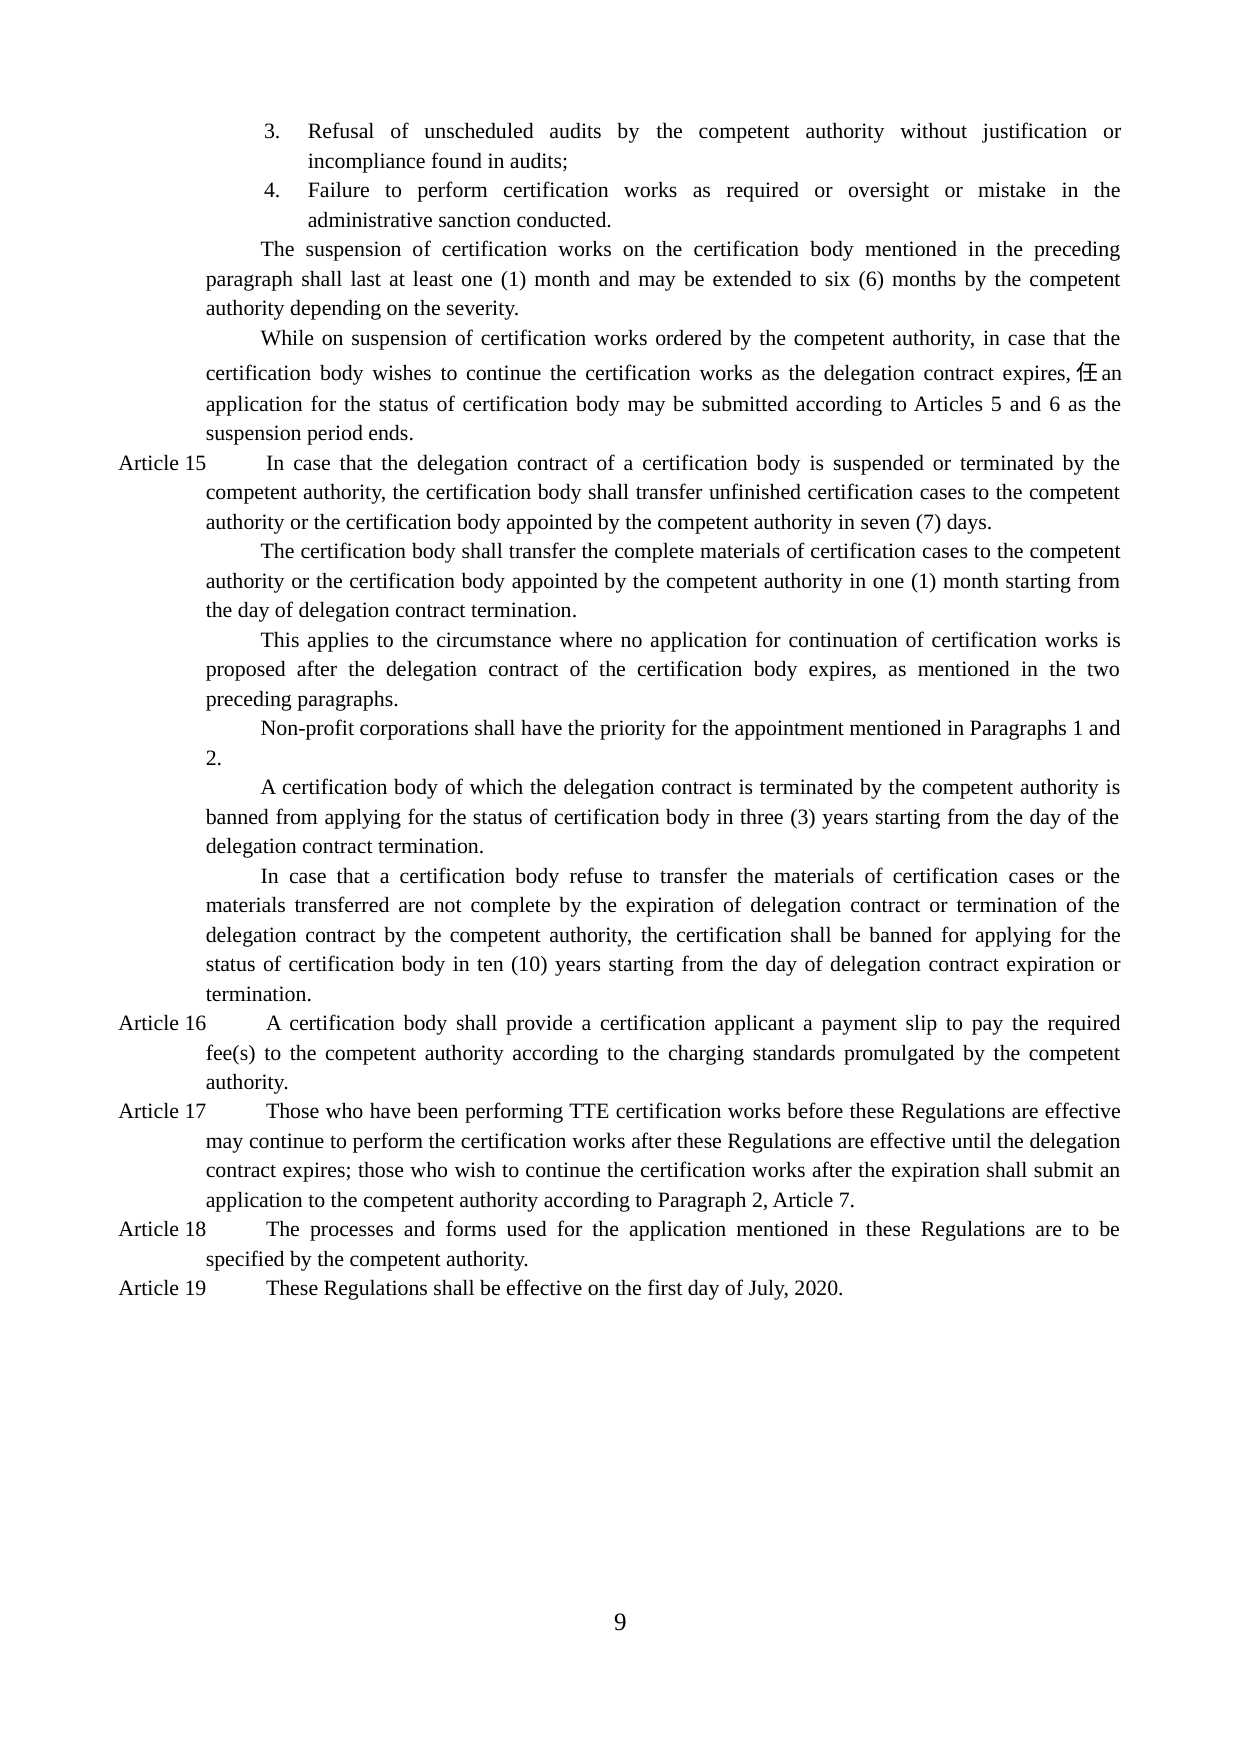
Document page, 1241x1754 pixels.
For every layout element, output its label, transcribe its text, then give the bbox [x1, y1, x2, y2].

text Article 17 Those who have been performing TTE certification works before these Regulations are effective may continue to perform the certification works after these Regulations are effective until the delegation contract expires; those who wish to continue the certification works after the expiration shall submit an application to the competent authority according to Paragraph 2, Article 7. [118, 1098, 1122, 1212]
text In case that a certification body refuse to transfer the materials of certification cases or the materials transferred are not complete by the expiration of delegation contract or termination of the delegation contract by the competent authority, the certification shall be banned for applying for the status of certification body in ten (10) years starting from the day of delegation contract expiration or termination. [206, 863, 1122, 1006]
text Article 18 The processes and forms used for the application mentioned in these Regulations are to be specified by the competent authority. [118, 1216, 1122, 1271]
text Article 16 A certification body shall provide a certification applicant a payment slip to pay the required fee(s) to the competent authority according to the charging standards promulgated by the competent authority. [118, 1010, 1122, 1094]
text Article 15 In case that the delegation contract of a certification body is suspended or terminated by the competent authority, the certification body shall transfer unfinished certification cases to the competent authority or the certification body appointed by the competent authority in seven (7) days. [118, 450, 1122, 534]
text Non-profit corporations shall have the priority for the appointment mentioned in Paragraphs 1 and 2. [206, 715, 1122, 770]
text 3. Refusal of unscheduled audits by the competent authority without justification or incompliance found in audits; [264, 118, 1122, 173]
text A certification body of which the delegation contract is terminated by the competent authority is banned from applying for the status of certification body in three (3) years starting from the day of the delegation contract termination. [206, 774, 1122, 858]
text While on suspension of certification works ordered by the competent authority, in case that the certification body wishes to continue the certification works as the delegation contract expires,任an application for the status of certification body may be submitted according to Articles 5 and 6 as the suspension period ends. [206, 324, 1122, 446]
text This applies to the circumstance where no application for continuation of certification works is proposed after the delegation contract of the certification body expires, as mentioned in the two preceding paragraphs. [206, 627, 1122, 711]
text 4. Failure to perform certification works as required or oversight or mistake in the administrative sanction conducted. [264, 177, 1122, 232]
text Article 19 These Regulations shall be effective on the first day of July, 2020. [118, 1275, 1122, 1301]
text The certification body shall transfer the complete materials of certification cases to the competent authority or the certification body appointed by the competent authority in one (1) month starting from the day of delegation contract termination. [206, 538, 1122, 622]
text The suspension of certification works on the certification body mentioned in the preceding paragraph shall last at least one (1) month and may be extended to six (6) months by the competent authority depending on the severity. [206, 236, 1122, 320]
